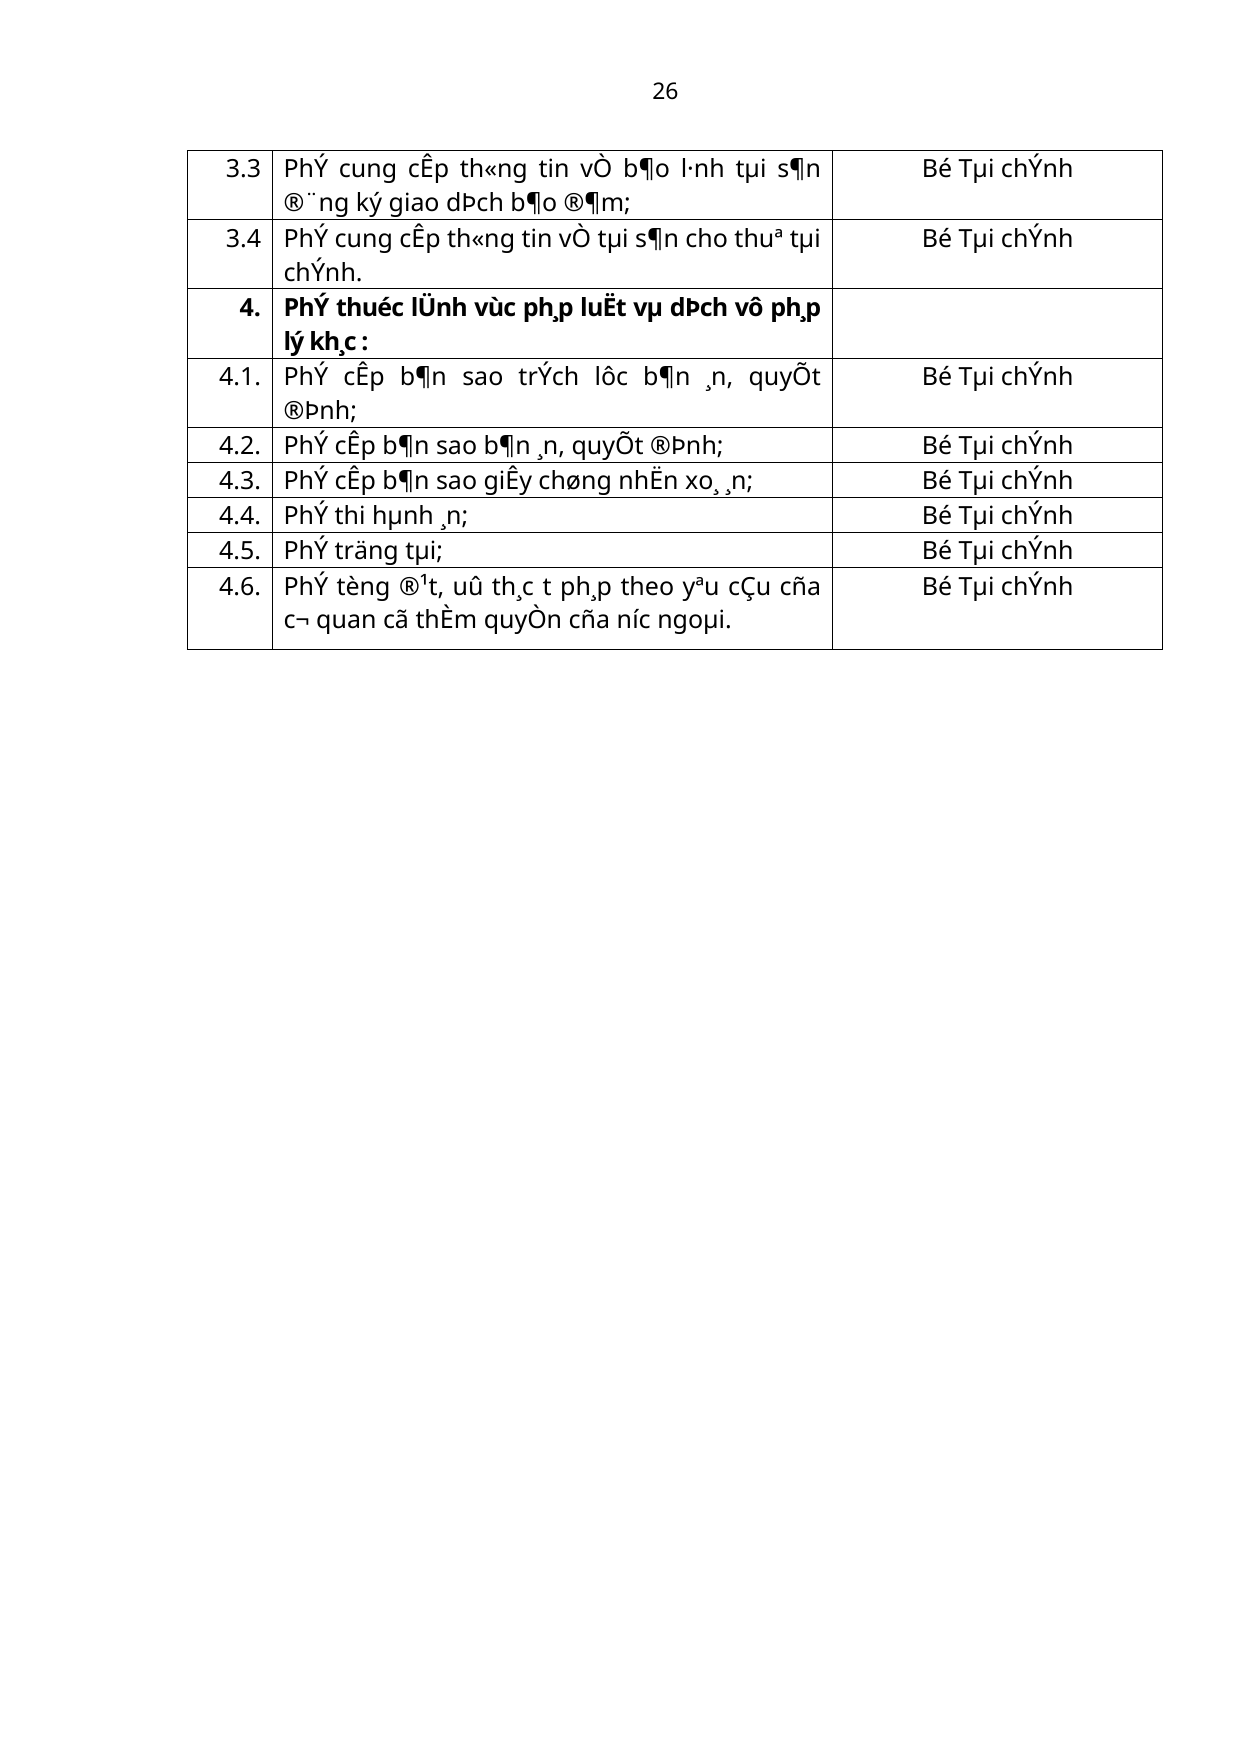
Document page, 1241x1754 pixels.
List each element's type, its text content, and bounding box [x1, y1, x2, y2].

table_cell PhÝ tèng ®¹t, uû th¸c t­ ph¸p theo yªu cÇu cña c¬ quan cã thÈm quyÒn cña n­íc ngoµi. [273, 568, 832, 649]
table_cell PhÝ träng tµi; [273, 533, 832, 567]
table_cell PhÝ thuéc lÜnh vùc ph¸p luËt vµ dÞch vô ph¸p lý kh¸c : [273, 289, 832, 357]
table_cell Bé Tµi chÝnh [833, 463, 1162, 497]
table_cell 4.3. [188, 463, 272, 497]
table_cell 4.6. [188, 568, 272, 649]
table_cell 3.4 [188, 220, 272, 288]
table_cell 4.2. [188, 428, 272, 462]
table_cell Bé Tµi chÝnh [833, 359, 1162, 427]
table_cell PhÝ cÊp b¶n sao trÝch lôc b¶n ¸n, quyÕt ®Þnh; [273, 359, 832, 427]
table_cell Bé Tµi chÝnh [833, 428, 1162, 462]
table_cell Bé Tµi chÝnh [833, 498, 1162, 532]
table_cell PhÝ thi hµnh ¸n; [273, 498, 832, 532]
table_cell PhÝ cung cÊp th«ng tin vÒ tµi s¶n cho thuª tµi chÝnh. [273, 220, 832, 288]
table_cell [833, 289, 1162, 357]
table_cell 4.1. [188, 359, 272, 427]
table_cell PhÝ cÊp b¶n sao giÊy chøng nhËn xo¸ ¸n; [273, 463, 832, 497]
table_cell 4.5. [188, 533, 272, 567]
table_cell 4.4. [188, 498, 272, 532]
table_cell Bé Tµi chÝnh [833, 568, 1162, 649]
table_cell Bé Tµi chÝnh [833, 533, 1162, 567]
table_cell 3.3 [188, 151, 272, 219]
table_cell PhÝ cung cÊp th«ng tin vÒ b¶o l·nh tµi s¶n ®¨ng ký giao dÞch b¶o ®¶m; [273, 151, 832, 219]
table_cell 4. [188, 289, 272, 357]
table_cell PhÝ cÊp b¶n sao b¶n ¸n, quyÕt ®Þnh; [273, 428, 832, 462]
table_cell Bé Tµi chÝnh [833, 151, 1162, 219]
table_cell Bé Tµi chÝnh [833, 220, 1162, 288]
